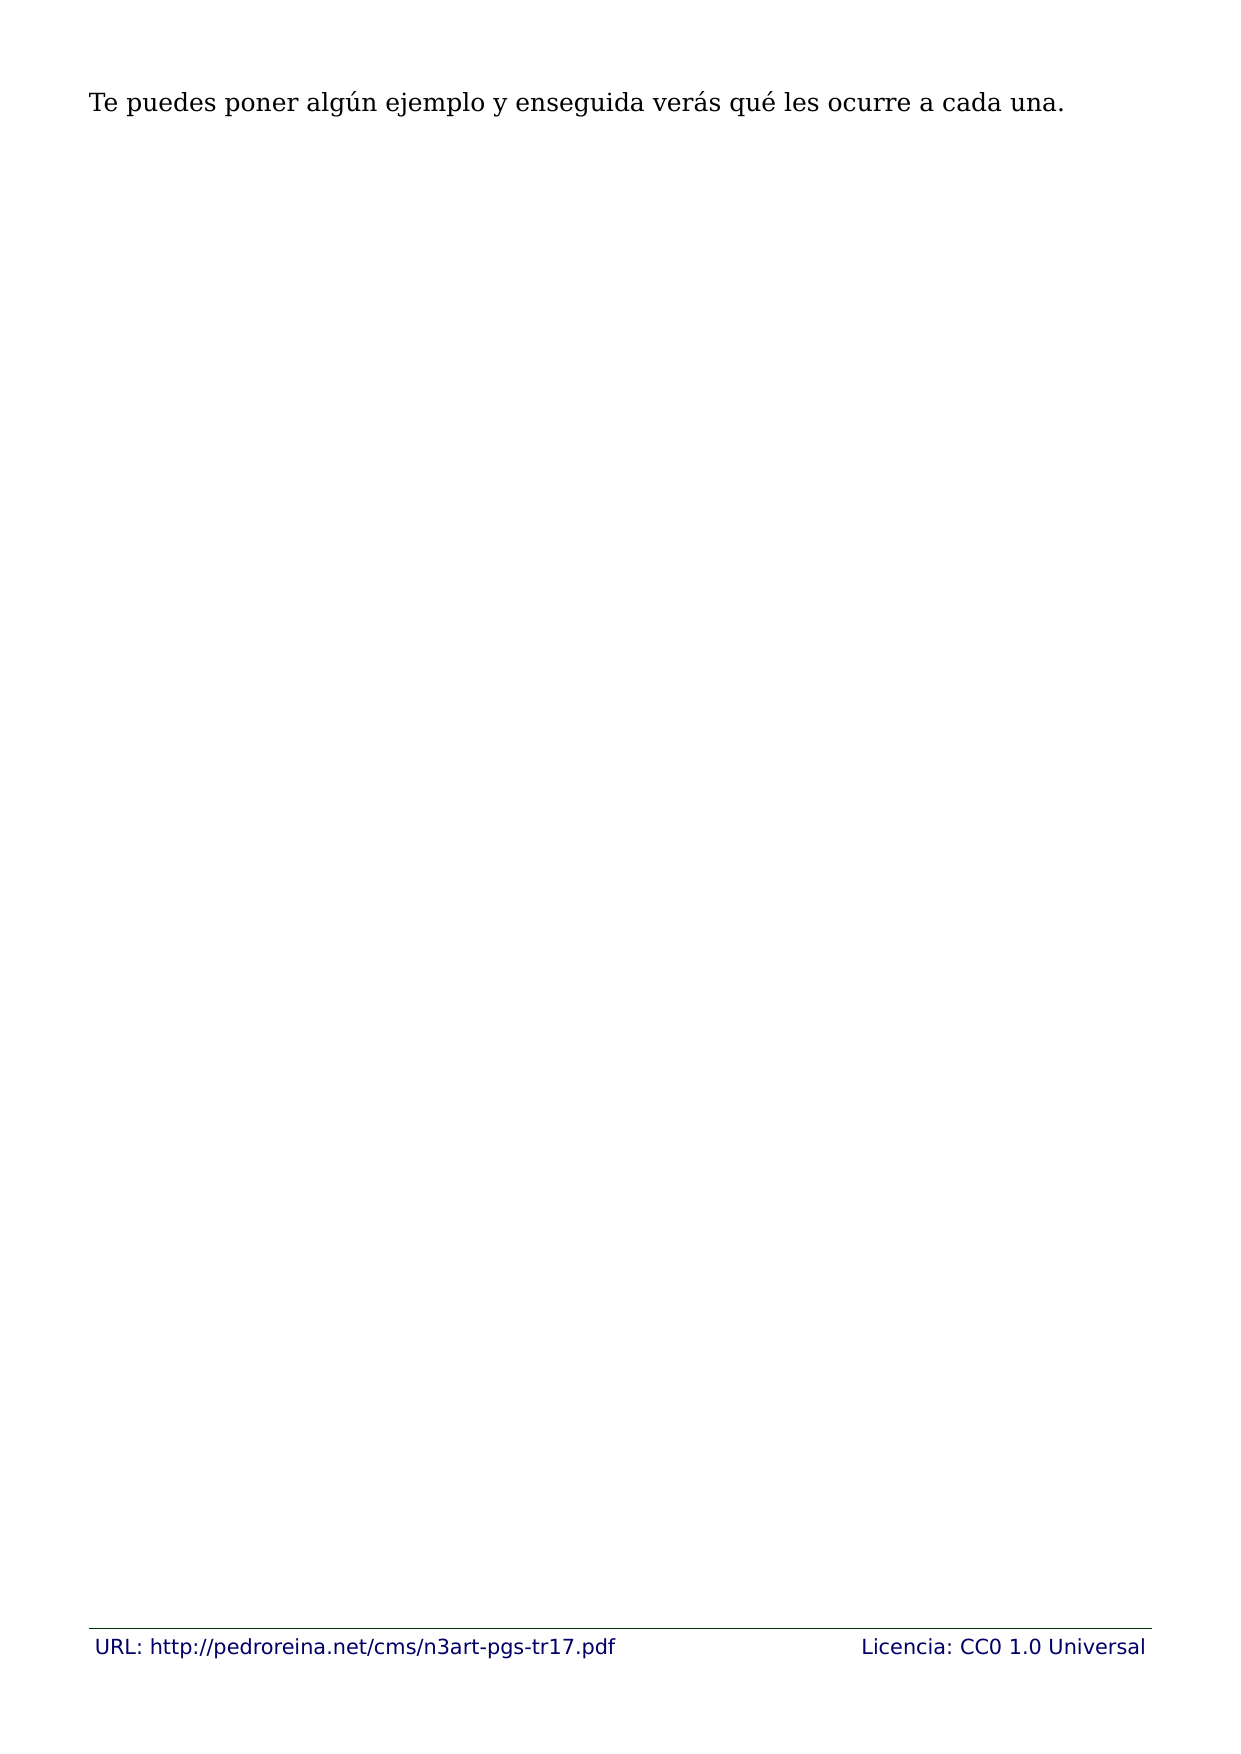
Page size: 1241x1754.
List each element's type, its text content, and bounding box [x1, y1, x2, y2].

text Te puedes poner algún ejemplo y enseguida verás qué les ocurre a cada una. [88, 88, 1152, 118]
